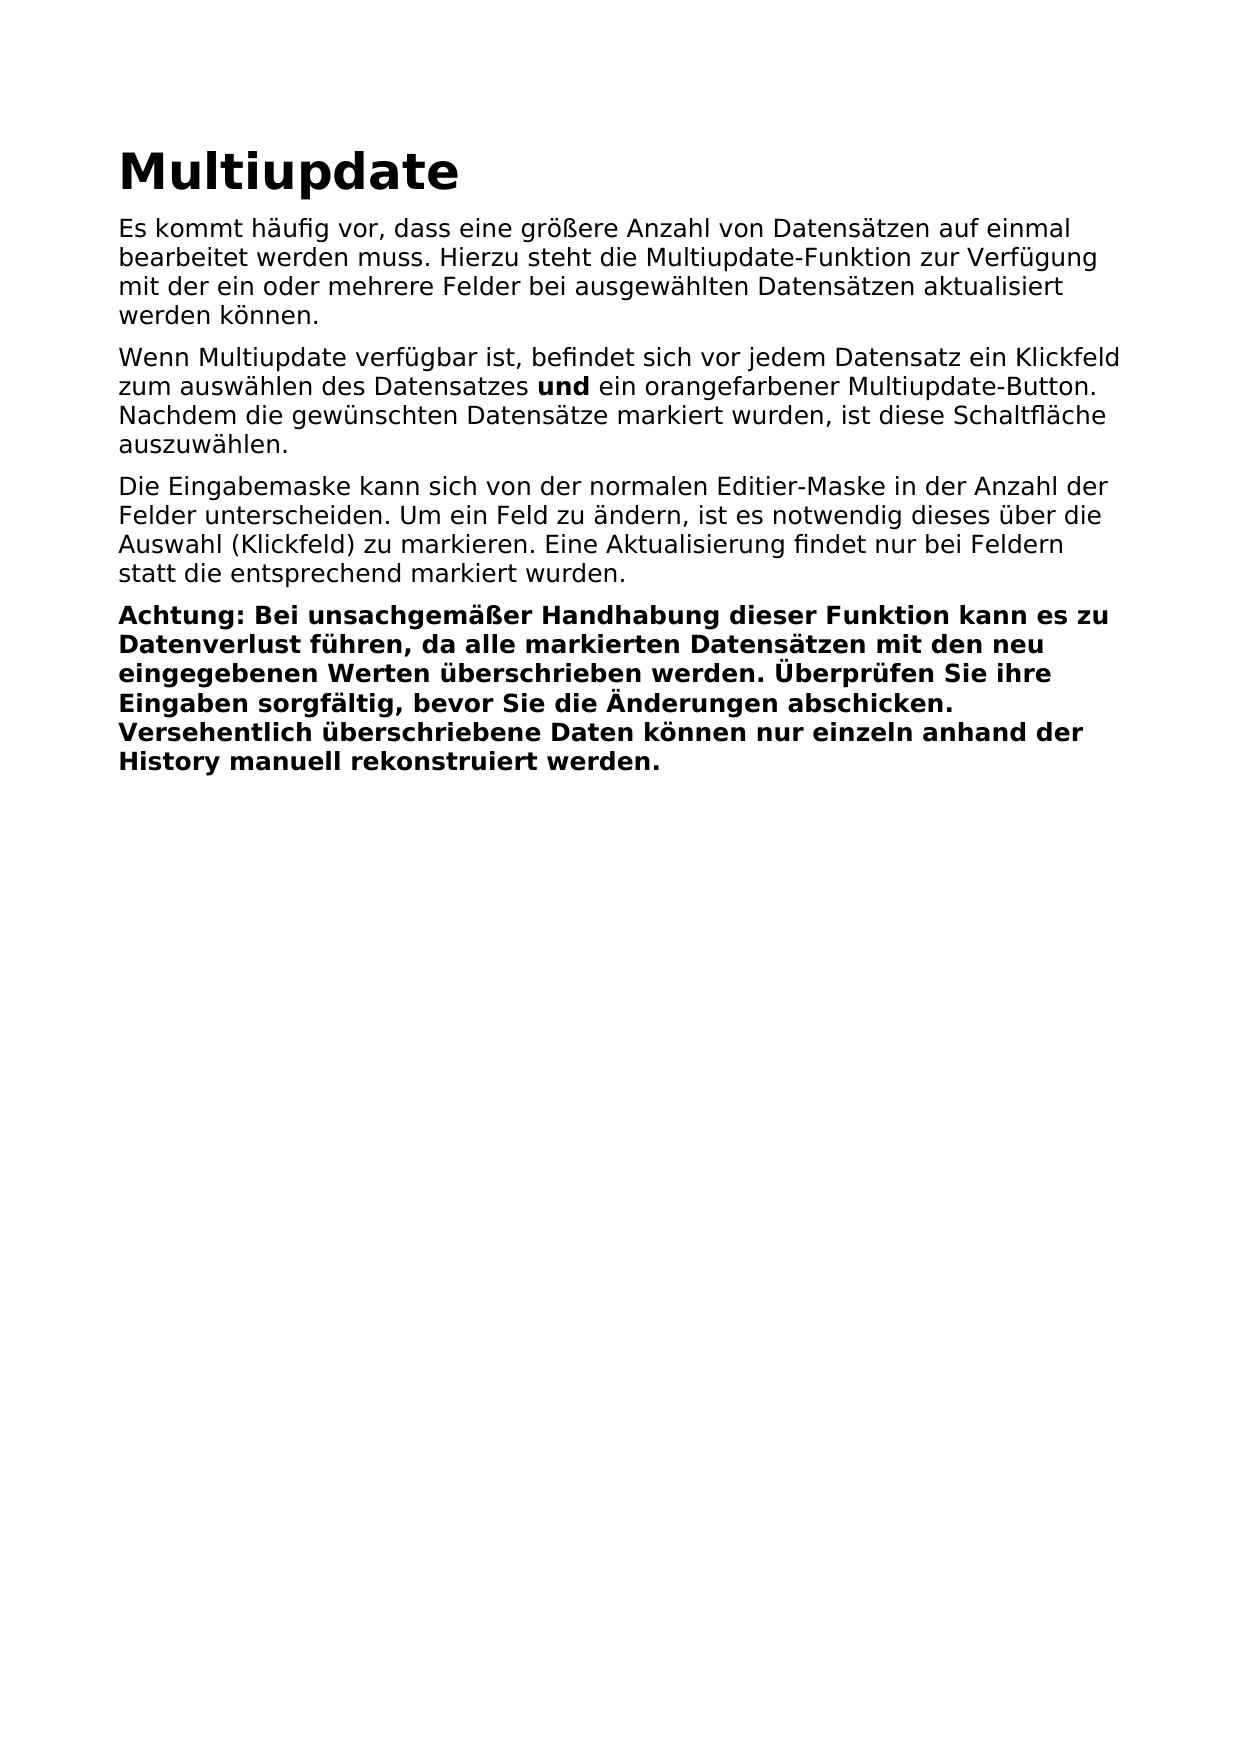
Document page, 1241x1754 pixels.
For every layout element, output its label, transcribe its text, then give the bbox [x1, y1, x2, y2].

text Es kommt häufig vor, dass eine größere Anzahl von Datensätzen auf einmal bearbeitet werden muss. Hierzu steht die Multiupdate-Funktion zur Verfügung mit der ein oder mehrere Felder bei ausgewählten Datensätzen aktualisiert werden können. [118, 214, 1122, 331]
text Achtung: Bei unsachgemäßer Handhabung dieser Funktion kann es zu Datenverlust führen, da alle markierten Datensätzen mit den neu eingegebenen Werten überschrieben werden. Überprüfen Sie ihre Eingaben sorgfältig, bevor Sie die Änderungen abschicken. Versehentlich überschriebene Daten können nur einzeln anhand der History manuell rekonstruiert werden. [118, 601, 1122, 776]
subtitle Multiupdate [118, 143, 1122, 201]
text Wenn Multiupdate verfügbar ist, befindet sich vor jedem Datensatz ein Klickfeld zum auswählen des Datensatzes und ein orangefarbener Multiupdate-Button. Nachdem die gewünschten Datensätze markiert wurden, ist diese Schaltfläche auszuwählen. [118, 343, 1122, 460]
text Die Eingabemaske kann sich von der normalen Editier-Maske in der Anzahl der Felder unterscheiden. Um ein Feld zu ändern, ist es notwendig dieses über die Auswahl (Klickfeld) zu markieren. Eine Aktualisierung findet nur bei Feldern statt die entsprechend markiert wurden. [118, 472, 1122, 589]
